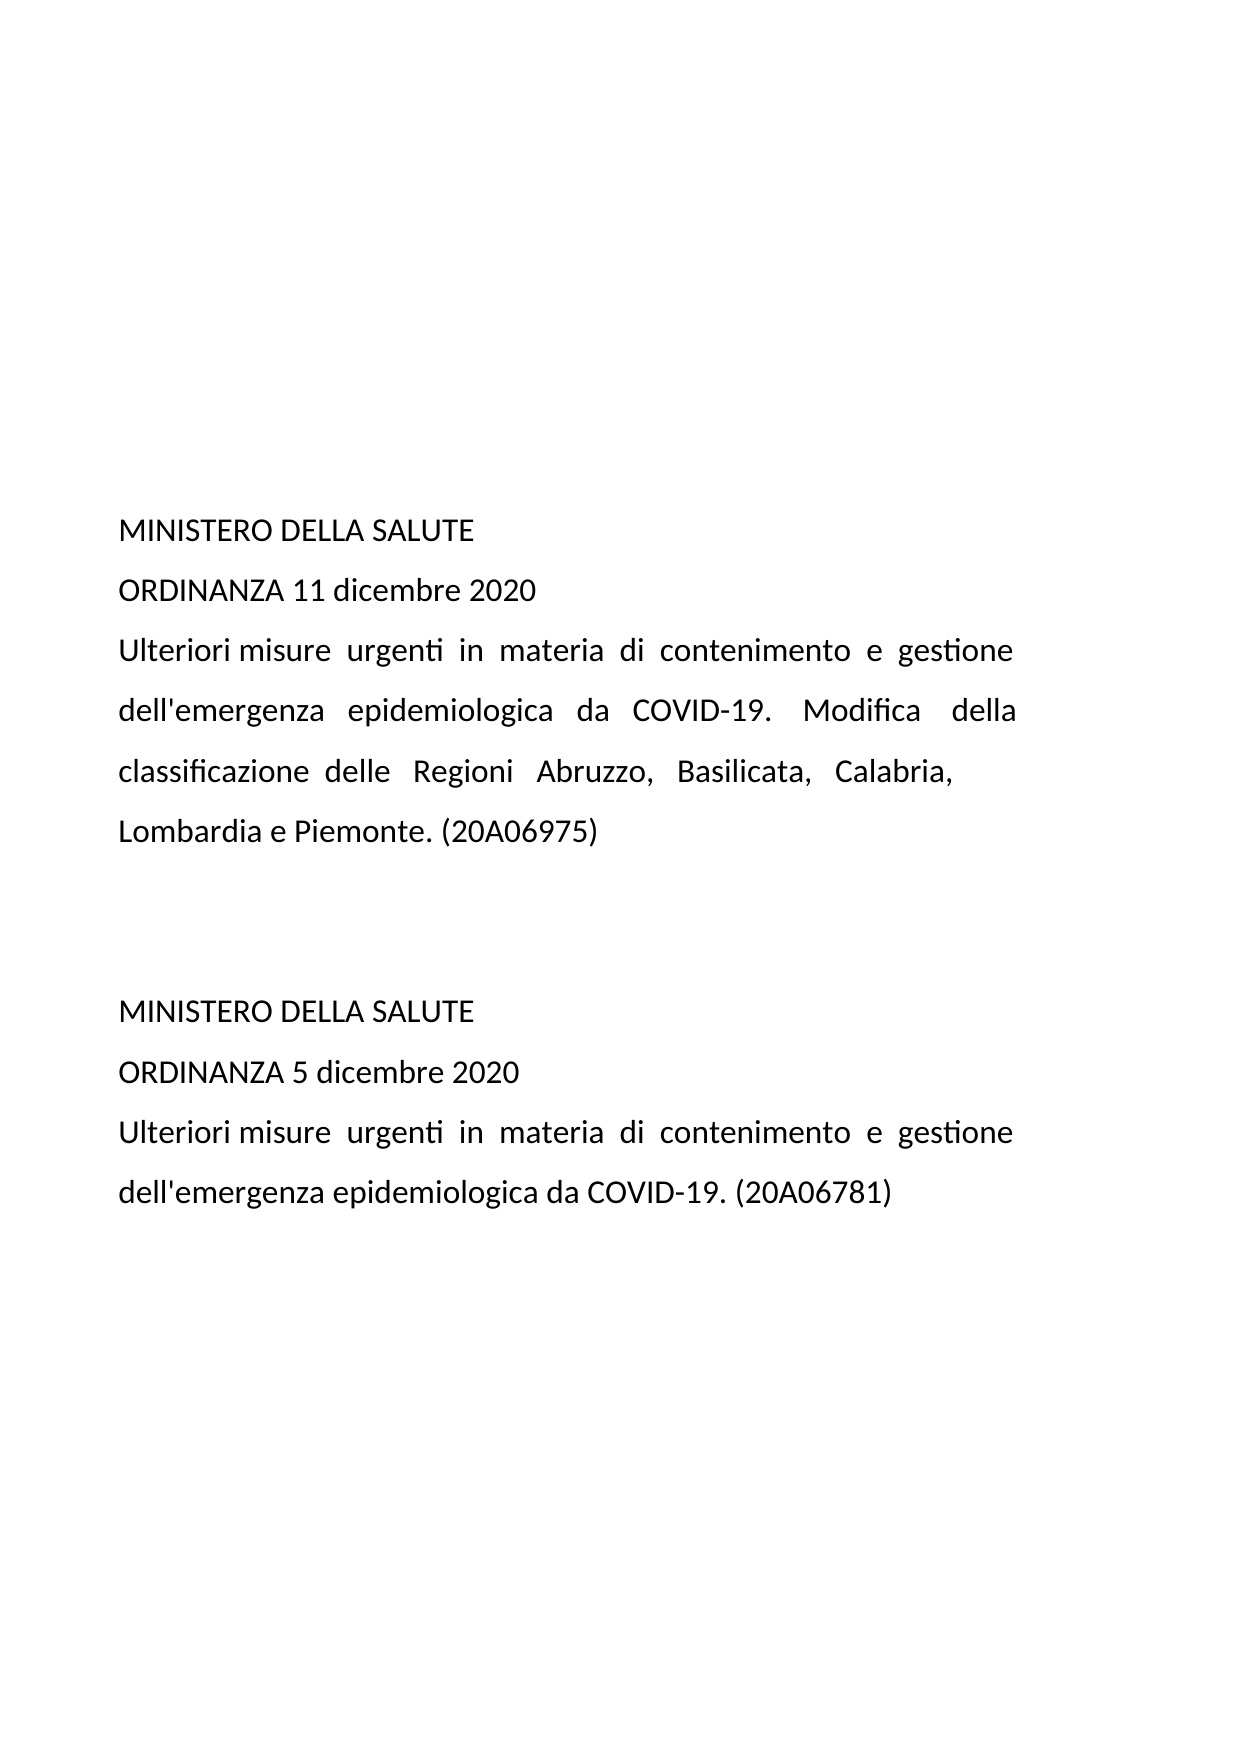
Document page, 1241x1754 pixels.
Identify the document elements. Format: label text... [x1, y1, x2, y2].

text ORDINANZA 5 dicembre 2020 [118, 1051, 1122, 1091]
text Ulteriori misure urgenti in materia di contenimento e gestione [118, 1111, 1122, 1152]
text dell'emergenza epidemiologica da COVID-19. Modifica della [118, 689, 1122, 730]
text Lombardia e Piemonte. (20A06975) [118, 810, 1122, 851]
text ORDINANZA 11 dicembre 2020 [118, 569, 1122, 610]
text MINISTERO DELLA SALUTE [118, 509, 1122, 549]
text Ulteriori misure urgenti in materia di contenimento e gestione [118, 629, 1122, 670]
text classificazione delle Regioni Abruzzo, Basilicata, Calabria, [118, 750, 1122, 790]
text MINISTERO DELLA SALUTE [118, 991, 1122, 1031]
text dell'emergenza epidemiologica da COVID-19. (20A06781) [118, 1171, 1122, 1212]
